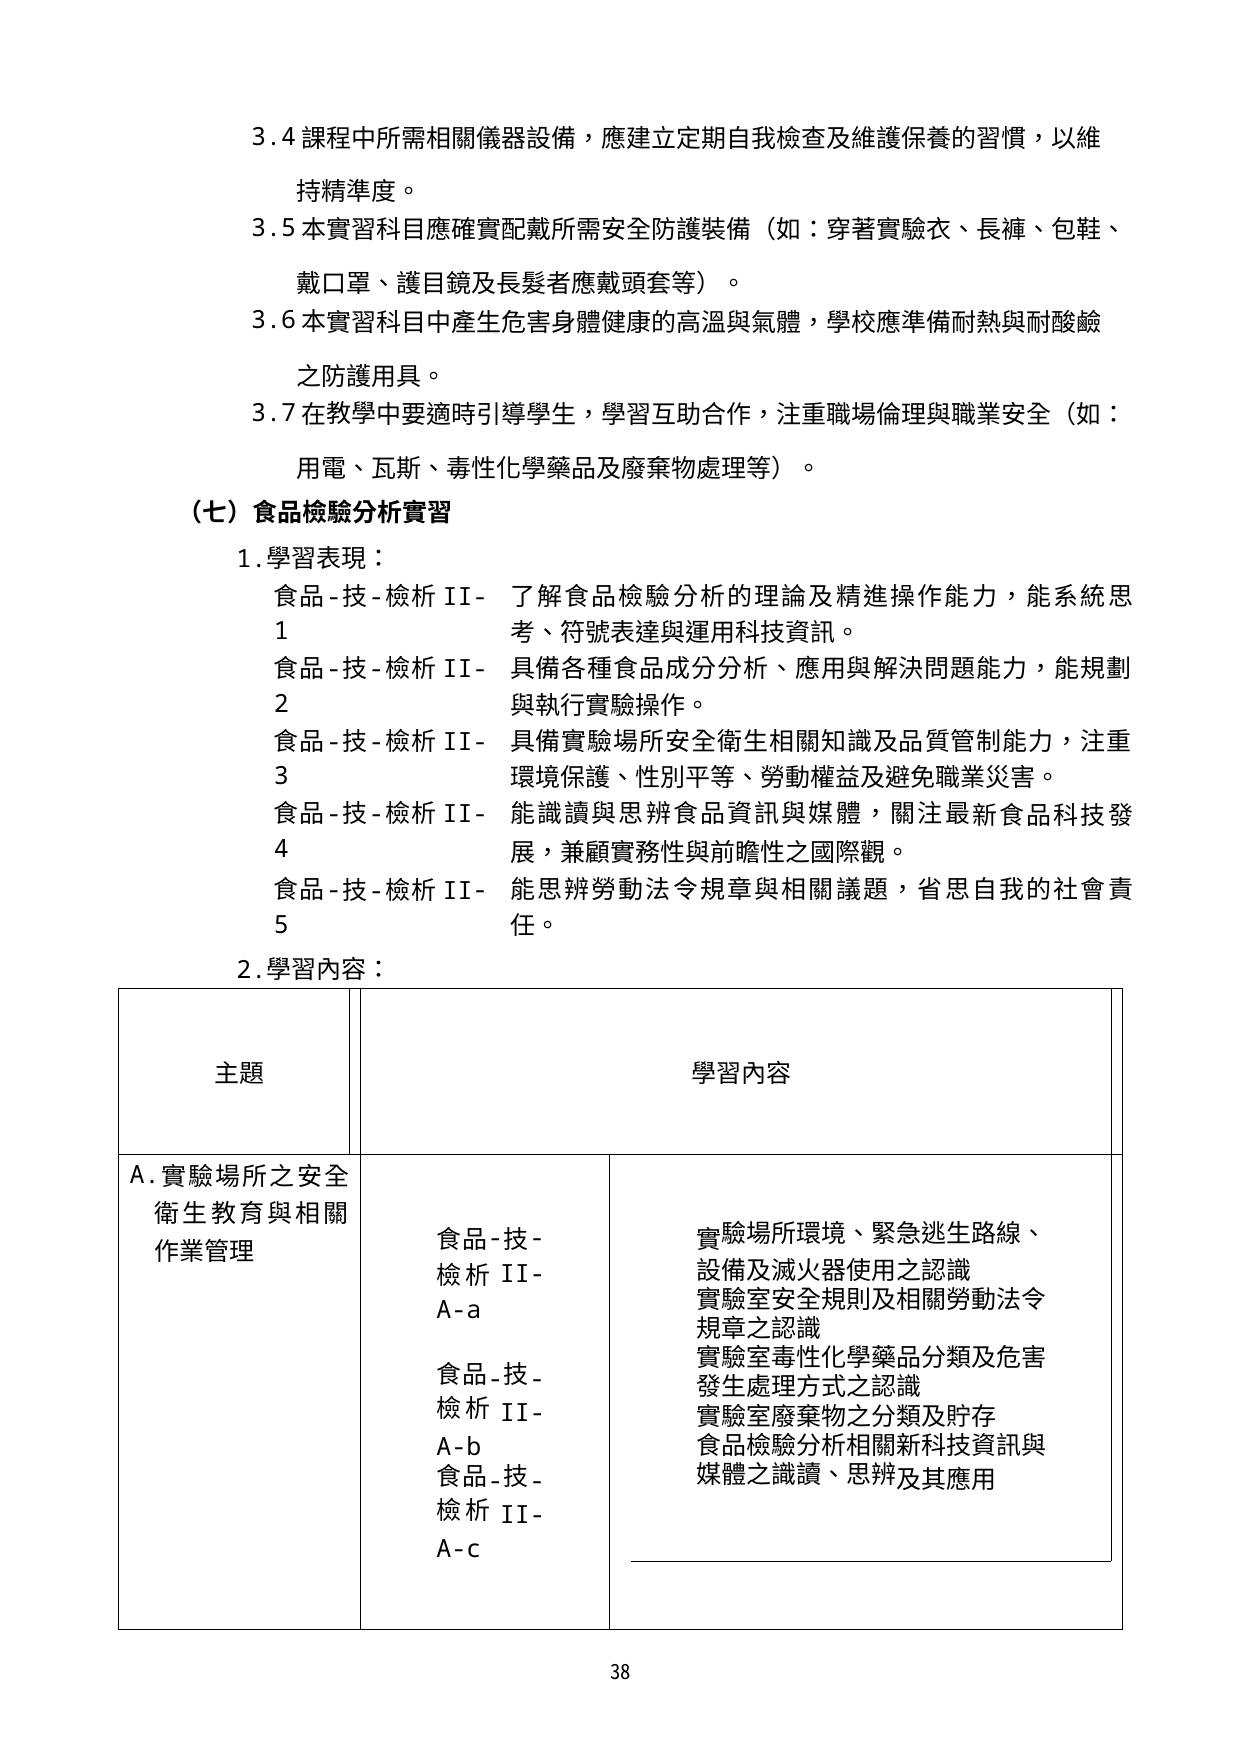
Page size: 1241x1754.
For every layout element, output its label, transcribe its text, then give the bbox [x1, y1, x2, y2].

text 3.7在教學中要適時引導學生，學習互助合作，注重職場倫理與職業安全（如：用電、瓦斯、毒性化學藥品及廢棄物處理等）。 [251, 393, 1122, 485]
table_cell A.實驗場所之安全衛生教育與相關作業管理 [119, 1155, 360, 1629]
table_cell 食品-技-檢析II-A-a 食品-技-檢析II-A-b 食品-技-檢析II-A-c [361, 1155, 609, 1629]
text 3.5本實習科目應確實配戴所需安全防護裝備（如：穿著實驗衣、長褲、包鞋、戴口罩、護目鏡及長髮者應戴頭套等）。 [251, 210, 1122, 301]
table_header 了解食品檢驗分析的理論及精進操作能力，能系統思考、符號表達與運用科技資訊。 [499, 576, 1144, 649]
table_header 學習內容 [361, 989, 1111, 1154]
text 3.4課程中所需相關儀器設備，應建立定期自我檢查及維護保養的習慣，以維持精準度。 [251, 118, 1122, 210]
table_cell [610, 1155, 620, 1629]
table_cell 具備實驗場所安全衛生相關知識及品質管制能力，注重環境保護、性別平等、勞動權益及避免職業災害。 [499, 721, 1144, 794]
table_header [350, 989, 360, 1154]
table_cell 能識讀與思辨食品資訊與媒體，關注最新食品科技發展，兼顧實務性與前瞻性之國際觀。 [499, 794, 1144, 869]
table_cell 食品-技-檢析II-3 [262, 721, 498, 794]
table_cell 食品-技-檢析II-4 [262, 794, 498, 869]
table_header 食品-技-檢析II-1 [262, 576, 498, 649]
text （七）食品檢驗分析實習 [169, 485, 1122, 531]
table_cell 食品-技-檢析II-5 [262, 869, 498, 942]
table_cell 具備各種食品成分分析、應用與解決問題能力，能規劃與執行實驗操作。 [499, 649, 1144, 721]
table_cell 食品-技-檢析II-2 [262, 649, 498, 721]
text 2.學習內容： [236, 942, 1122, 987]
table_header [1112, 989, 1122, 1154]
table_cell 實驗場所環境、緊急逃生路線、設備及滅火器使用之認識 實驗室安全規則及相關勞動法令規章之認識 實驗室毒性化學藥品分類及危害發生處理方式之認識 實驗室廢棄物之分類及貯存 食品檢驗分析相關新科技資訊與媒體之識讀、思辨及其應用 [620, 1155, 1122, 1629]
table_header 主題 [119, 989, 349, 1154]
text 3.6本實習科目中產生危害身體健康的高溫與氣體，學校應準備耐熱與耐酸鹼之防護用具。 [251, 301, 1122, 393]
table_cell 能思辨勞動法令規章與相關議題，省思自我的社會責任。 [499, 869, 1144, 942]
text 1.學習表現： [236, 531, 1122, 576]
